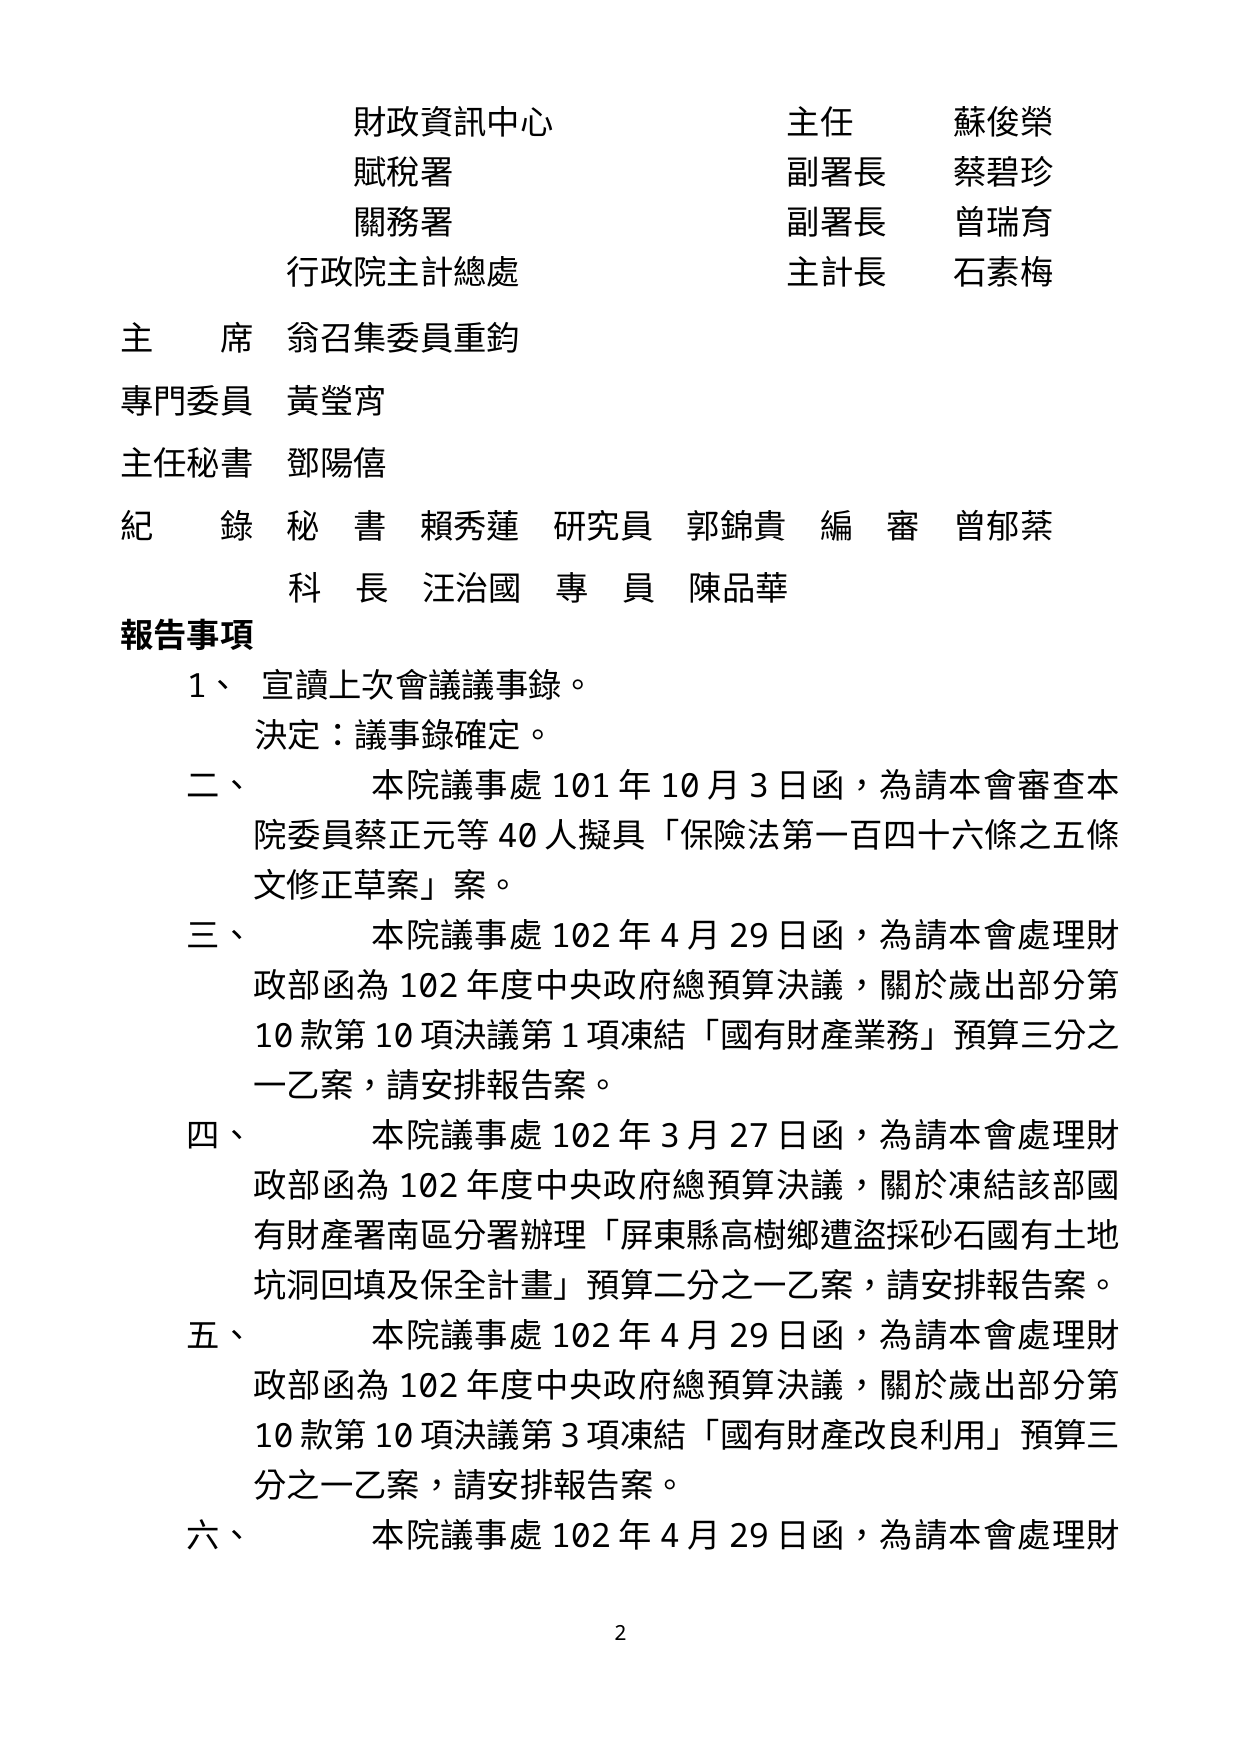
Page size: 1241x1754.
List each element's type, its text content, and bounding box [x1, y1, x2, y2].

text 四、 本院議事處102年3月27日函，為請本會處理財政部函為102年度中央政府總預算決議，關於凍結該部國有財產署南區分署辦理「屏東縣高樹鄉遭盜採砂石國有土地坑洞回填及保全計畫」預算二分之一乙案，請安排報告案。 [187, 1107, 1120, 1307]
text 決定：議事錄確定。 [254, 707, 1120, 757]
text 關務署 副署長 曾瑞育 [120, 194, 1120, 244]
text 三、 本院議事處102年4月29日函，為請本會處理財政部函為102年度中央政府總預算決議，關於歲出部分第10款第10項決議第1項凍結「國有財產業務」預算三分之一乙案，請安排報告案。 [187, 907, 1120, 1107]
text 報告事項 [120, 607, 1120, 657]
text 五、 本院議事處102年4月29日函，為請本會處理財政部函為102年度中央政府總預算決議，關於歲出部分第10款第10項決議第3項凍結「國有財產改良利用」預算三分之一乙案，請安排報告案。 [187, 1307, 1120, 1507]
text 科 長 汪治國 專 員 陳品華 [120, 544, 1120, 607]
text 賦稅署 副署長 蔡碧珍 [120, 144, 1120, 194]
text 主任秘書 鄧陽僖 [120, 419, 1120, 482]
text 二、 本院議事處101年10月3日函，為請本會審查本院委員蔡正元等40人擬具「保險法第一百四十六條之五條文修正草案」案。 [187, 757, 1120, 907]
text 行政院主計總處 主計長 石素梅 [287, 244, 1132, 294]
text 財政資訊中心 主任 蘇俊榮 [120, 94, 1120, 144]
text 六、 本院議事處102年4月29日函，為請本會處理財 [187, 1507, 1120, 1557]
text 專門委員 黃瑩宵 [120, 357, 1120, 419]
text 紀 錄 秘 書 賴秀蓮 研究員 郭錦貴 編 審 曾郁棻 [120, 482, 1120, 544]
text 主 席 翁召集委員重鈞 [120, 294, 1120, 357]
list 宣讀上次會議議事錄。 [187, 657, 1120, 707]
